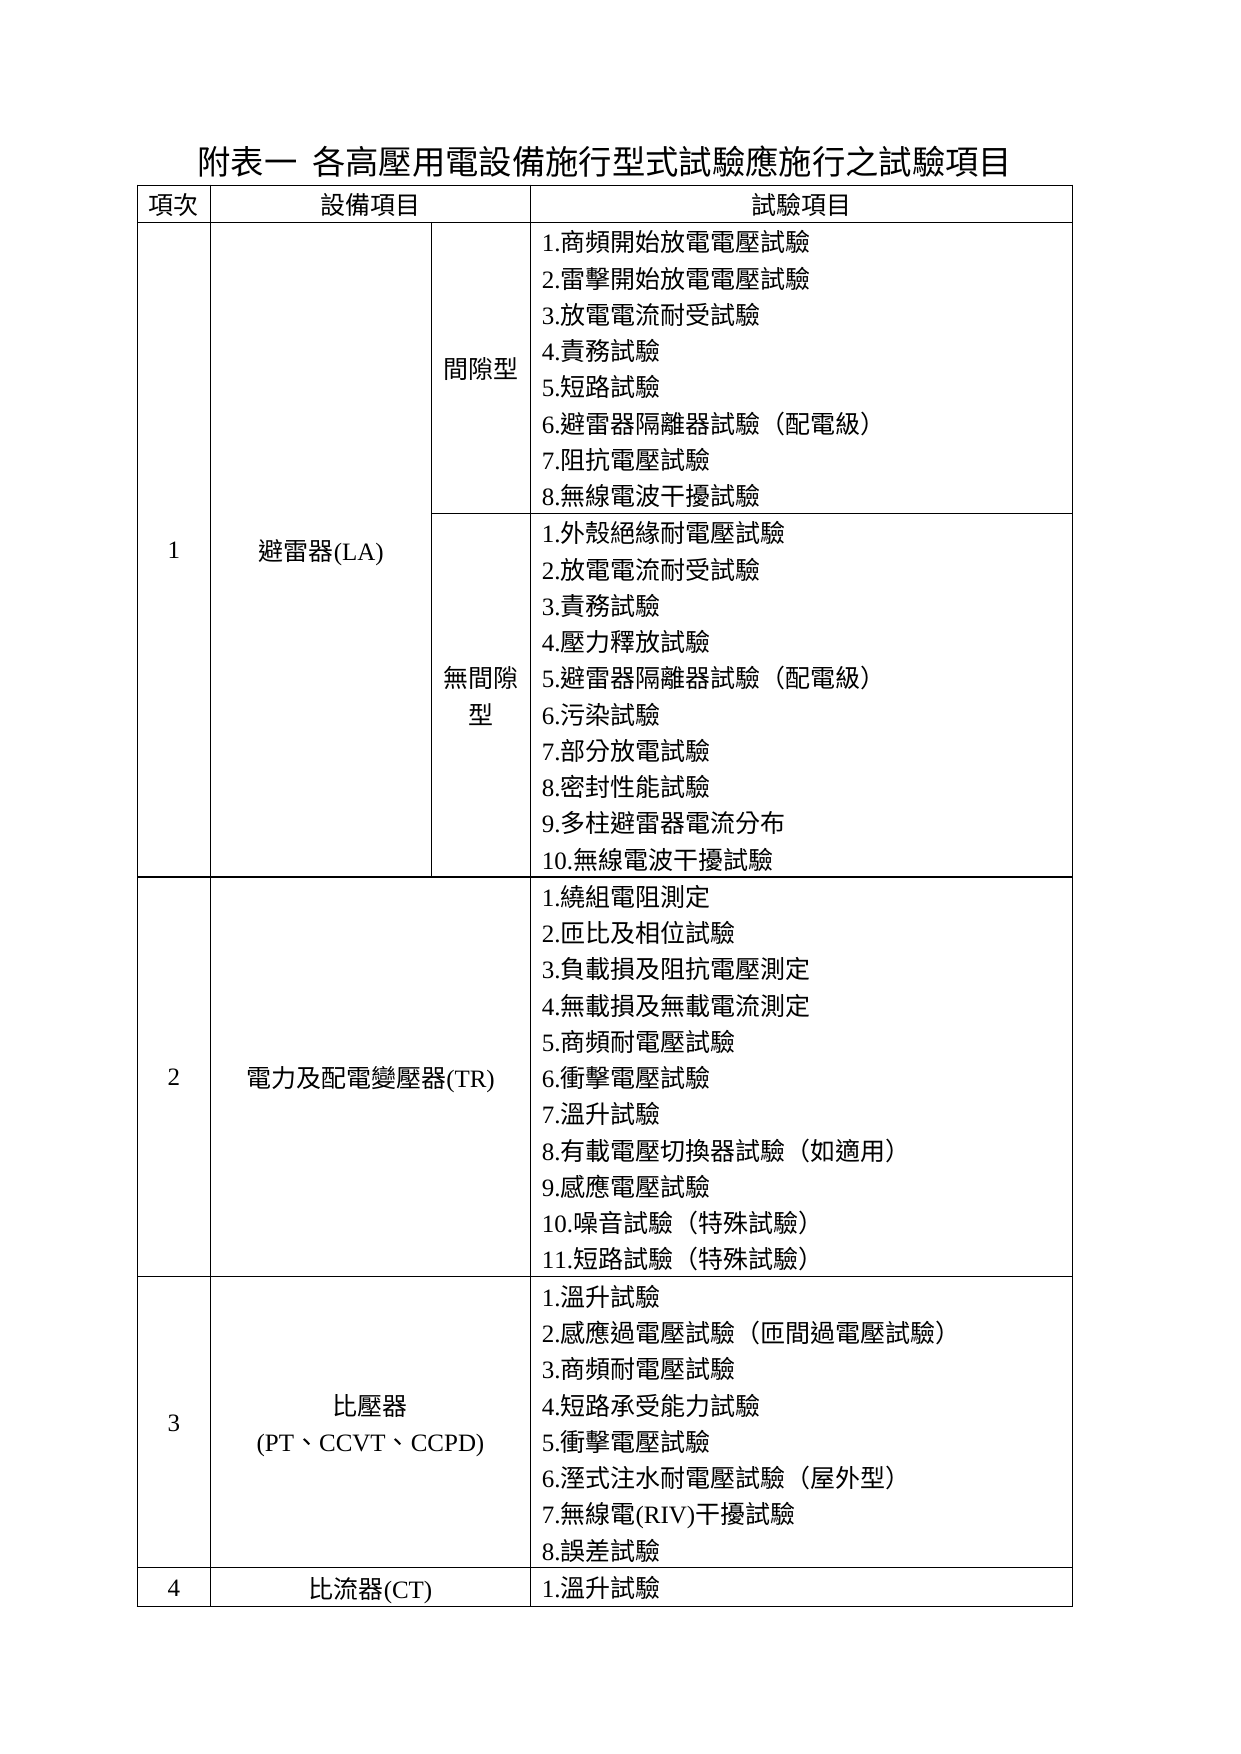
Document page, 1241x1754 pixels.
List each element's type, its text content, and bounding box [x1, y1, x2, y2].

table_cell 1.外殼絕緣耐電壓試驗 2.放電電流耐受試驗 3.責務試驗 4.壓力釋放試驗 5.避雷器隔離器試驗（配電級） 6.污染試驗 7.部分放電試驗 8.密封性能試驗 9.多柱避雷器電流分布 10.無線電波干擾試驗 [531, 514, 1072, 876]
table_cell 無間隙型 [432, 514, 530, 876]
table_cell 電力及配電變壓器(TR) [211, 878, 530, 1276]
table_cell 比流器(CT) [211, 1568, 530, 1606]
table_cell 1.溫升試驗 2.感應過電壓試驗（匝間過電壓試驗） 3.商頻耐電壓試驗 4.短路承受能力試驗 5.衝擊電壓試驗 6.溼式注水耐電壓試驗（屋外型） 7.無線電(RIV)干擾試驗 8.誤差試驗 [531, 1277, 1072, 1567]
table_header 附表一 各高壓用電設備施行型式試驗應施行之試驗項目 [137, 136, 1072, 184]
table_cell 設備項目 [211, 186, 530, 222]
table_cell 3 [138, 1277, 210, 1567]
table_cell 2 [138, 878, 210, 1276]
table_cell 4 [138, 1568, 210, 1606]
table_cell 1.商頻開始放電電壓試驗 2.雷擊開始放電電壓試驗 3.放電電流耐受試驗 4.責務試驗 5.短路試驗 6.避雷器隔離器試驗（配電級） 7.阻抗電壓試驗 8.無線電波干擾試驗 [531, 223, 1072, 513]
table_cell 1 [138, 223, 210, 876]
table_cell 比壓器 (PT、CCVT、CCPD) [211, 1277, 530, 1567]
table_cell 避雷器(LA) [211, 223, 431, 876]
table_cell 間隙型 [432, 223, 530, 513]
table_cell 試驗項目 [531, 186, 1072, 222]
table_cell 1.溫升試驗 [531, 1568, 1072, 1606]
table_cell 項次 [138, 186, 210, 222]
table_cell 1.繞組電阻測定 2.匝比及相位試驗 3.負載損及阻抗電壓測定 4.無載損及無載電流測定 5.商頻耐電壓試驗 6.衝擊電壓試驗 7.溫升試驗 8.有載電壓切換器試驗（如適用） 9.感應電壓試驗 10.噪音試驗（特殊試驗） 11.短路試驗（特殊試驗） [531, 878, 1072, 1276]
